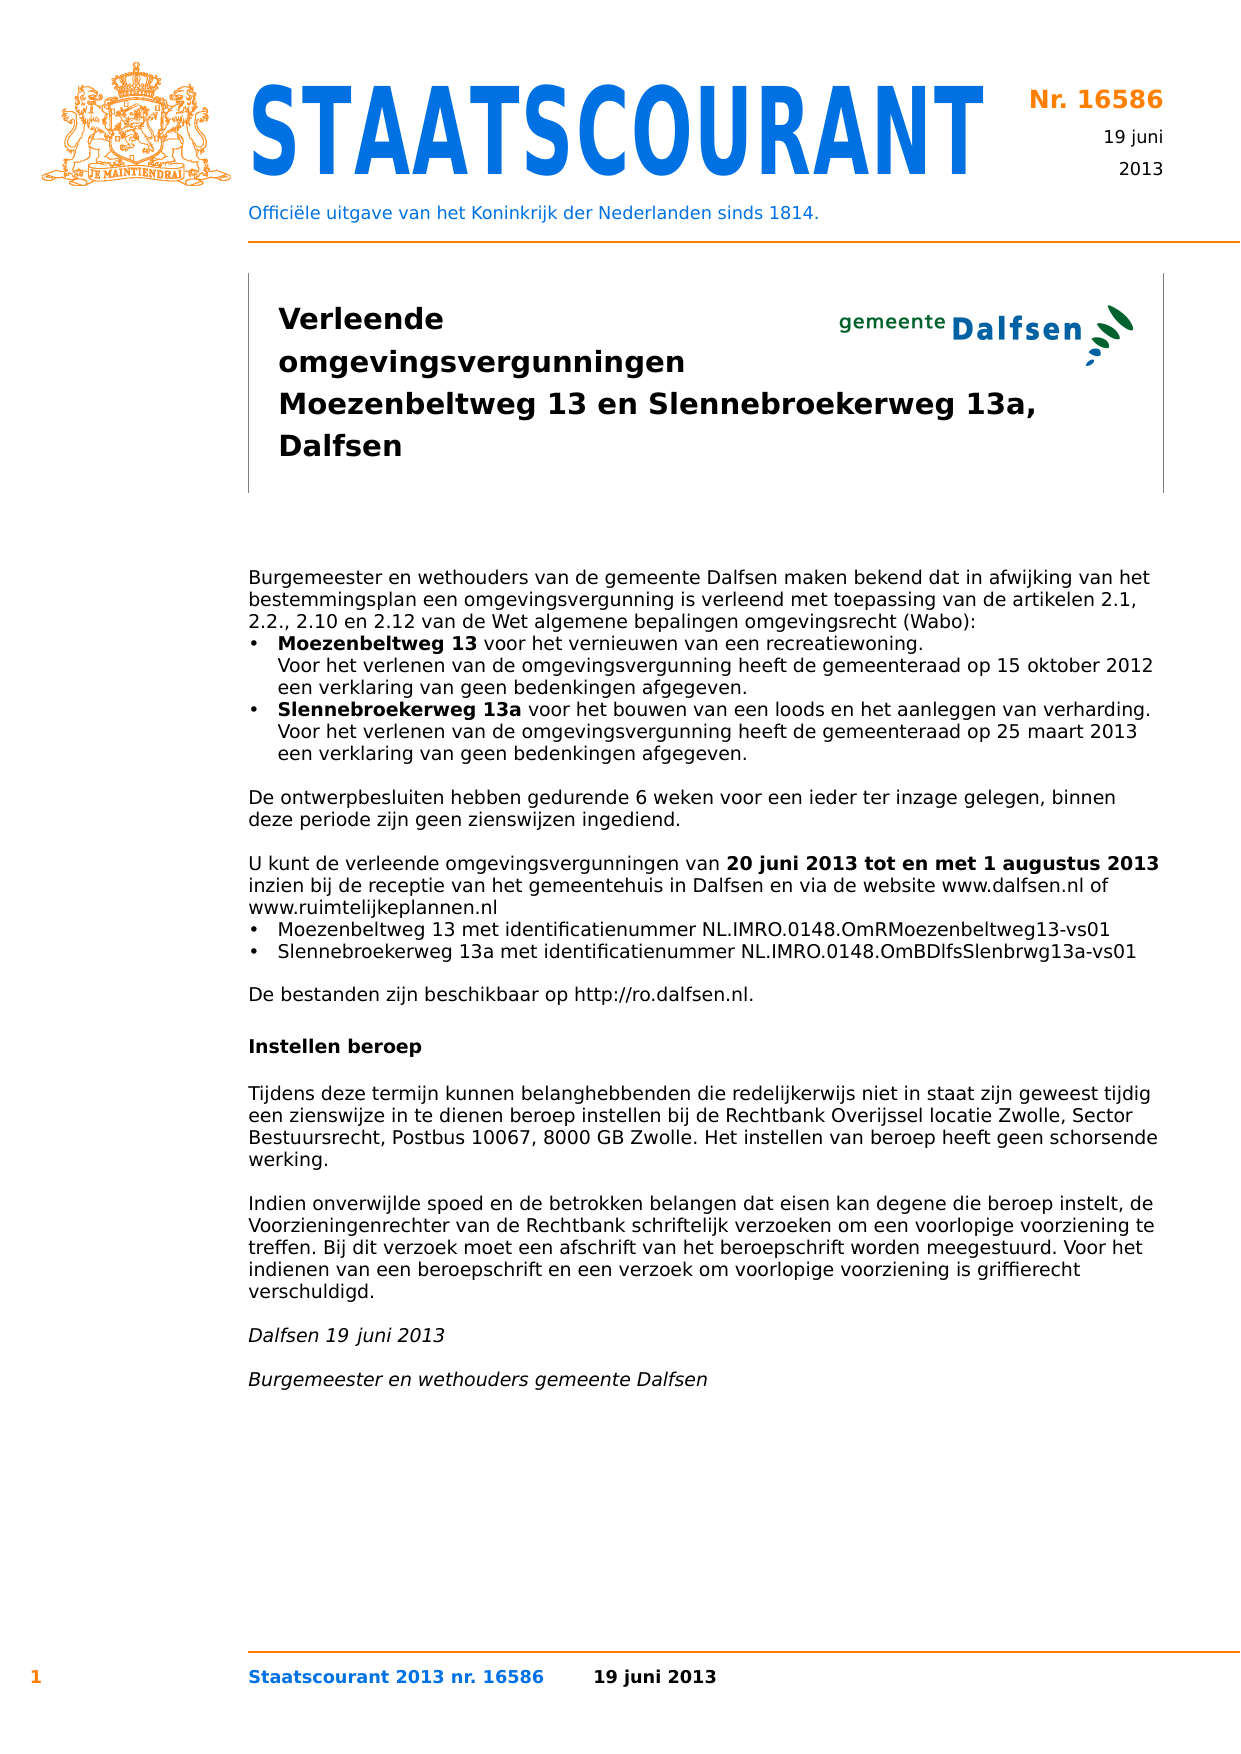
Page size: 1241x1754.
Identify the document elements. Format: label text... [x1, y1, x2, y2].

text Burgemeester en wethouders gemeente Dalfsen [248, 1369, 1163, 1391]
table_cell 2013 [998, 153, 1240, 203]
text De ontwerpbesluiten hebben gedurende 6 weken voor een ieder ter inzage gelegen, binnen deze periode zijn geen zienswijzen ingediend. [248, 787, 1163, 831]
text Voor het verlenen van de omgevingsvergunning heeft de gemeenteraad op 15 oktober 2012 een verklaring van geen bedenkingen afgegeven. [277, 655, 1163, 699]
picture [838, 302, 1134, 368]
text Indien onverwijlde spoed en de betrokken belangen dat eisen kan degene die beroep instelt, de Voorzieningenrechter van de Rechtbank schriftelijk verzoeken om een voorlopige voorziening te treffen. Bij dit verzoek moet een afschrift van het beroepschrift worden meegestuurd. Voor het indienen van een beroepschrift en een verzoek om voorlopige voorziening is griffierecht verschuldigd. [248, 1193, 1163, 1303]
table_header [25, 62, 248, 241]
text Tijdens deze termijn kunnen belanghebbenden die redelijkerwijs niet in staat zijn geweest tijdig een zienswijze in te dienen beroep instellen bij de Rechtbank Overijssel locatie Zwolle, Sector Bestuursrecht, Postbus 10067, 8000 GB Zwolle. Het instellen van beroep heeft geen schorsende werking. [248, 1083, 1163, 1171]
text • Slennebroekerweg 13a met identificatienummer NL.IMRO.0148.OmBDlfsSlenbrwg13a-vs01 [248, 941, 1163, 962]
subtitle Verleende omgevingsvergunningen Moezenbeltweg 13 en Slennebroekerweg 13a, Dalfsen [249, 273, 1163, 493]
text Voor het verlenen van de omgevingsvergunning heeft de gemeenteraad op 25 maart 2013 een verklaring van geen bedenkingen afgegeven. [277, 721, 1163, 765]
text De bestanden zijn beschikbaar op http://ro.dalfsen.nl. [248, 984, 1163, 1006]
table_cell 19 juni [998, 121, 1240, 153]
subtitle Instellen beroep [248, 1036, 1163, 1058]
text • Slennebroekerweg 13a voor het bouwen van een loods en het aanleggen van verharding. [248, 699, 1163, 721]
text • Moezenbeltweg 13 met identificatienummer NL.IMRO.0148.OmRMoezenbeltweg13-vs01 [248, 918, 1163, 941]
text Burgemeester en wethouders van de gemeente Dalfsen maken bekend dat in afwijking van het bestemmingsplan een omgevingsvergunning is verleend met toepassing van de artikelen 2.1, 2.2., 2.10 en 2.12 van de Wet algemene bepalingen omgevingsrecht (Wabo): [248, 567, 1163, 633]
picture [41, 62, 231, 186]
table_cell Officiële uitgave van het Koninkrijk der Nederlanden sinds 1814. [248, 203, 1240, 241]
table_header Nr. 16586 [998, 62, 1240, 121]
table_header STAATSCOURANT [248, 62, 998, 203]
text U kunt de verleende omgevingsvergunningen van 20 juni 2013 tot en met 1 augustus 2013 inzien bij de receptie van het gemeentehuis in Dalfsen en via de website www.dalfsen.nl of www.ruimtelijkeplannen.nl [248, 853, 1163, 918]
text • Moezenbeltweg 13 voor het vernieuwen van een recreatiewoning. [248, 633, 1163, 655]
text Dalfsen 19 juni 2013 [248, 1325, 1163, 1347]
